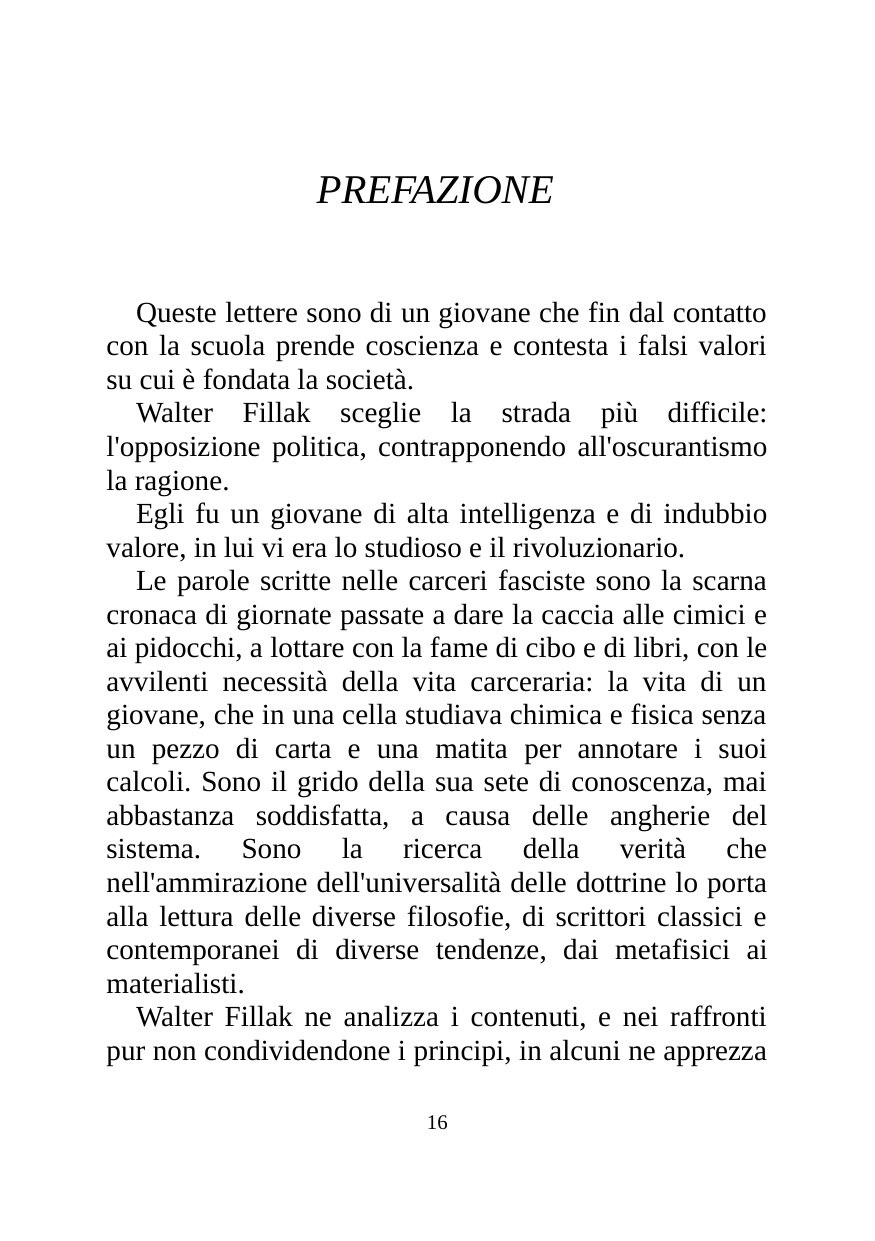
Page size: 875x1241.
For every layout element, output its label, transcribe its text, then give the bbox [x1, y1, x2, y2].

text Egli fu un giovane di alta intelligenza e di indubbio valore, in lui vi era lo studioso e il rivoluzionario. [106, 496, 768, 563]
text Walter Fillak sceglie la strada più difficile: l'opposizione politica, contrapponendo all'oscurantismo la ragione. [106, 396, 768, 496]
subtitle PREFAZIONE [106, 165, 768, 212]
text Le parole scritte nelle carceri fasciste sono la scarna cronaca di giornate passate a dare la caccia alle cimici e ai pidocchi, a lottare con la fame di cibo e di libri, con le avvilenti necessità della vita carceraria: la vita di un giovane, che in una cella studiava chimica e fisica senza un pezzo di carta e una matita per annotare i suoi calcoli. Sono il grido della sua sete di conoscenza, mai abbastanza soddisfatta, a causa delle angherie del sistema. Sono la ricerca della verità che nell'ammirazione dell'universalità delle dottrine lo porta alla lettura delle diverse filosofie, di scrittori classici e contemporanei di diverse tendenze, dai metafisici ai materialisti. [106, 563, 768, 999]
text Walter Fillak ne analizza i contenuti, e nei raffronti pur non condividendone i principi, in alcuni ne apprezza [106, 999, 768, 1066]
text Queste lettere sono di un giovane che fin dal contatto con la scuola prende coscienza e contesta i falsi valori su cui è fondata la società. [106, 295, 768, 396]
